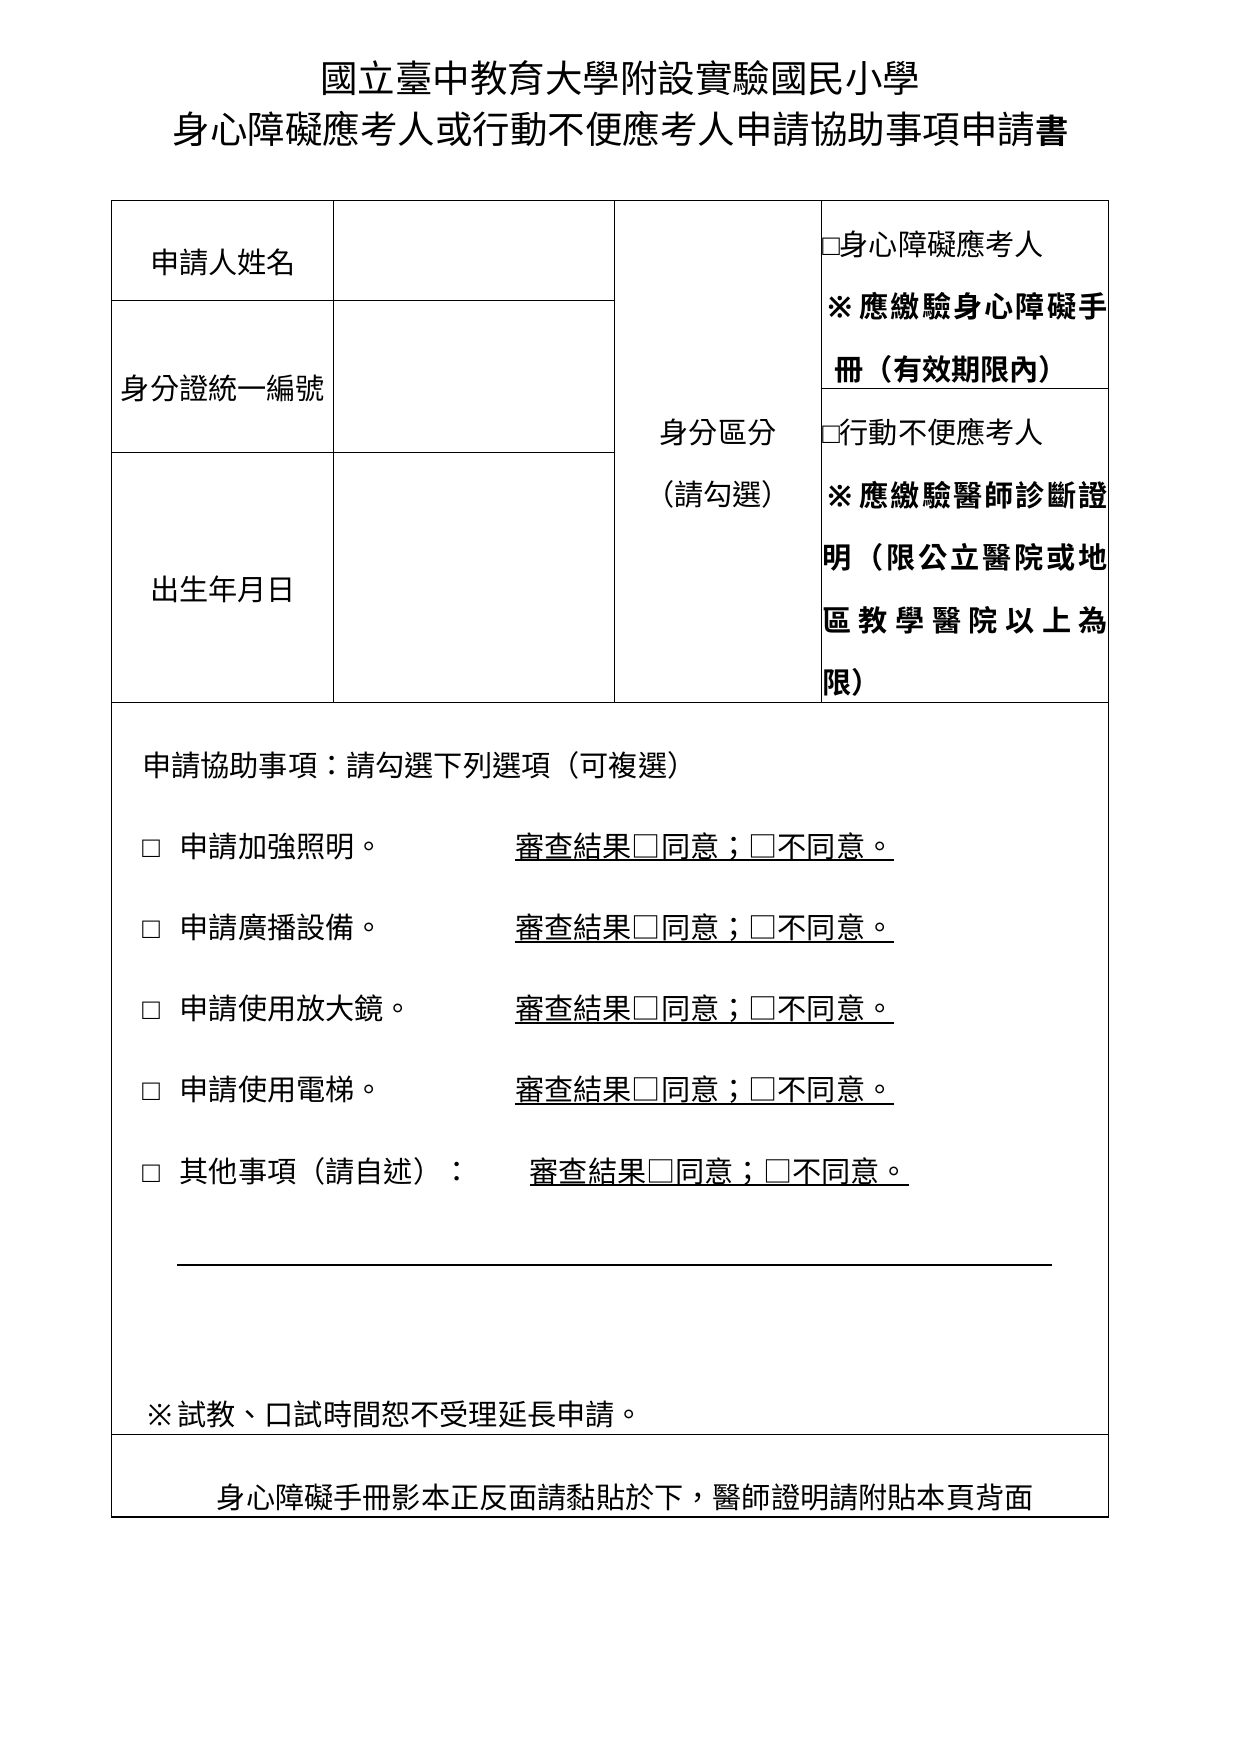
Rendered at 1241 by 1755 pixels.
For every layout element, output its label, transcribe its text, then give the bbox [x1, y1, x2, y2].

table_cell [334, 453, 614, 702]
table_header [334, 201, 614, 300]
table_cell [1109, 388, 1128, 452]
table_header 身分區分 （請勾選） [615, 201, 821, 702]
table_cell [1109, 1434, 1128, 1516]
table_cell [1109, 300, 1128, 388]
table_cell [1109, 702, 1128, 1434]
table_cell 出生年月日 [112, 453, 333, 702]
table_cell 身心障礙手冊影本正反面請黏貼於下，醫師證明請附貼本頁背面 [112, 1435, 1108, 1516]
table_cell 身分證統一編號 [112, 301, 333, 452]
text 國立臺中教育大學附設實驗國民小學 [89, 64, 1152, 100]
table_header [1109, 200, 1128, 300]
table_header 申請人姓名 [112, 201, 333, 300]
table_cell □行動不便應考人 ※應繳驗醫師診斷證明（限公立醫院或地區教學醫院以上為限） [822, 389, 1108, 702]
table_header □身心障礙應考人 ※應繳驗身心障礙手冊（有效期限內） [822, 201, 1108, 388]
text 身心障礙應考人或行動不便應考人申請協助事項申請書 [89, 100, 1152, 154]
table_cell 申請協助事項：請勾選下列選項（可複選） 申請加強照明。 審查結果□同意；□不同意。 申請廣播設備。 審查結果□同意；□不同意。 申請使用放大鏡。 審查結果□同意；□不同意。 申請使用電梯。 審查結果□同意；□不同意。 其他事項（請自述）： 審查結果□同意；□不同意。 ※試教、口試時間恕不受理延長申請。 [112, 703, 1108, 1434]
table_cell [1109, 452, 1128, 702]
table_cell [334, 301, 614, 452]
